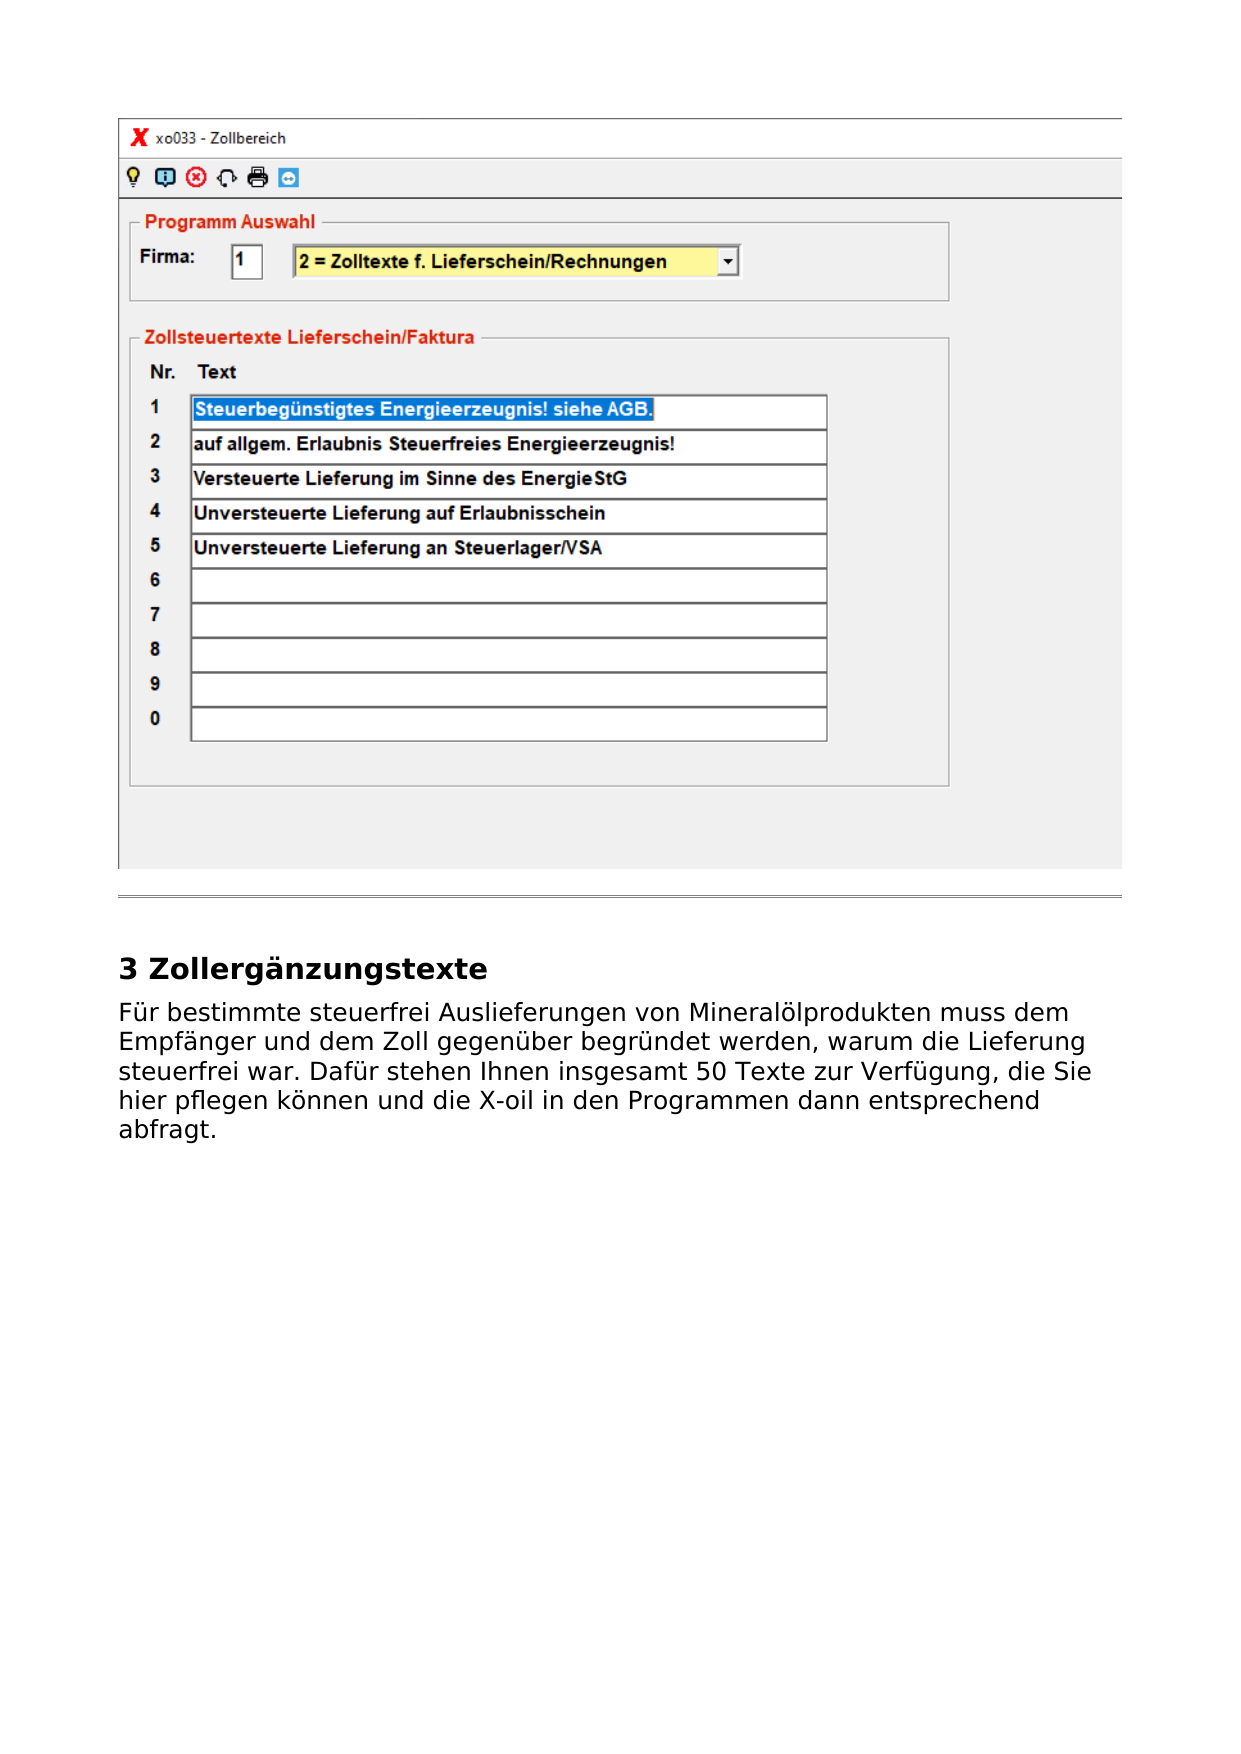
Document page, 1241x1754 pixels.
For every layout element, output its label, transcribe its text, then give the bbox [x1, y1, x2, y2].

subtitle 3 Zollergänzungstexte [118, 952, 1122, 986]
text Für bestimmte steuerfrei Auslieferungen von Mineralölprodukten muss dem Empfänger und dem Zoll gegenüber begründet werden, warum die Lieferung steuerfrei war. Dafür stehen Ihnen insgesamt 50 Texte zur Verfügung, die Sie hier pflegen können und die X-oil in den Programmen dann entsprechend abfragt. [118, 998, 1122, 1144]
picture [118, 118, 1123, 869]
